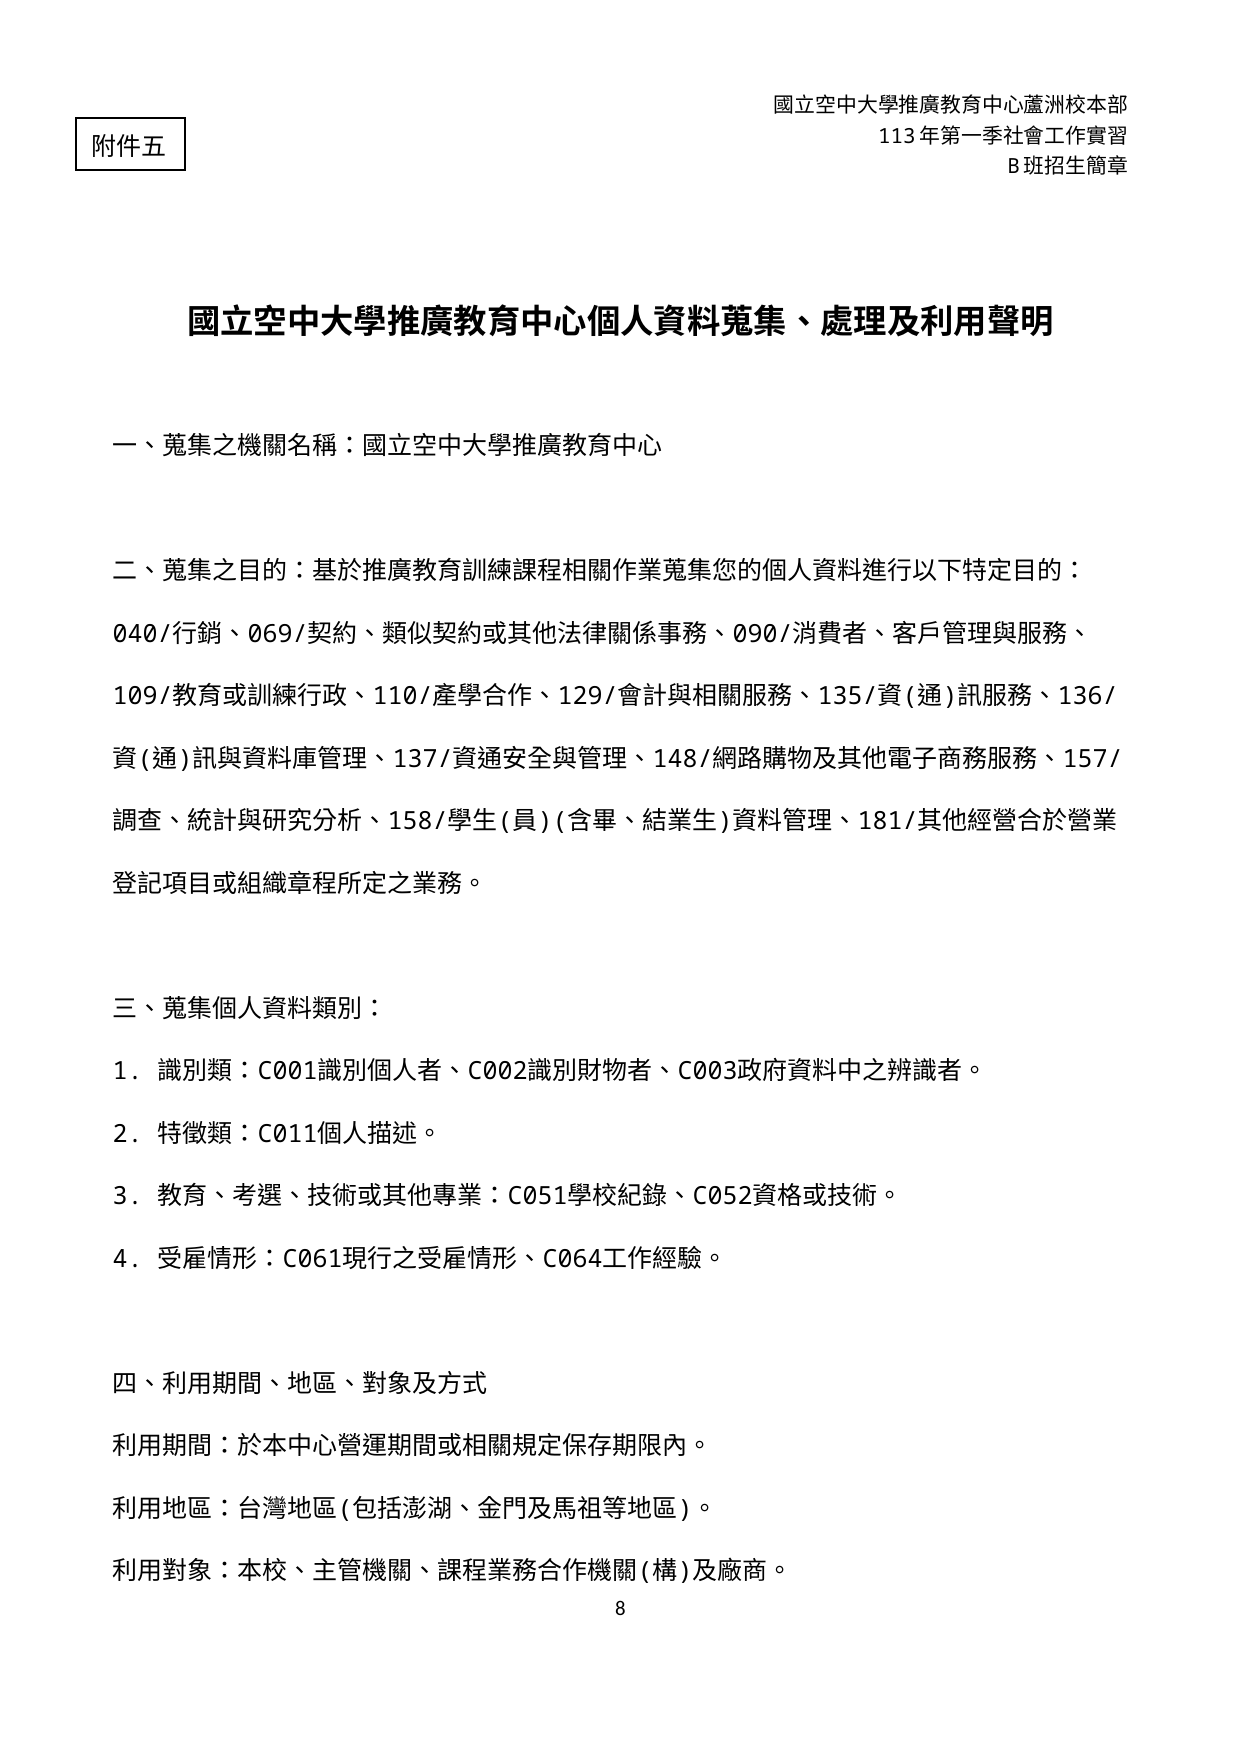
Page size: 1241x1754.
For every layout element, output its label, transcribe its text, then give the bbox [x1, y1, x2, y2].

text 四、利用期間、地區、對象及方式 [112, 1340, 1128, 1402]
text 4. 受雇情形：C061現行之受雇情形、C064工作經驗。 [112, 1215, 1128, 1277]
text 三、蒐集個人資料類別： [112, 965, 1128, 1027]
text [77, 119, 184, 169]
text 附件五 [92, 126, 169, 162]
text 040/行銷、069/契約、類似契約或其他法律關係事務、090/消費者、客戶管理與服務、109/教育或訓練行政、110/產學合作、129/會計與相關服務、135/資(通)訊服務、136/資(通)訊與資料庫管理、137/資通安全與管理、148/網路購物及其他電子商務服務、157/調查、統計與研究分析、158/學生(員)(含畢、結業生)資料管理、181/其他經營合於營業登記項目或組織章程所定之業務。 [112, 590, 1128, 902]
text 利用對象：本校、主管機關、課程業務合作機關(構)及廠商。 [112, 1527, 1128, 1590]
text 利用期間：於本中心營運期間或相關規定保存期限內。 [112, 1402, 1128, 1465]
text 利用地區：台灣地區(包括澎湖、金門及馬祖等地區)。 [112, 1465, 1128, 1527]
text 國立空中大學推廣教育中心個人資料蒐集、處理及利用聲明 [112, 277, 1128, 340]
text 3. 教育、考選、技術或其他專業：C051學校紀錄、C052資格或技術。 [112, 1152, 1128, 1215]
text 二、蒐集之目的：基於推廣教育訓練課程相關作業蒐集您的個人資料進行以下特定目的： [112, 527, 1128, 590]
text 1. 識別類：C001識別個人者、C002識別財物者、C003政府資料中之辨識者。 [112, 1027, 1128, 1090]
text 一、蒐集之機關名稱：國立空中大學推廣教育中心 [112, 402, 1128, 465]
text 2. 特徵類：C011個人描述。 [112, 1090, 1128, 1152]
